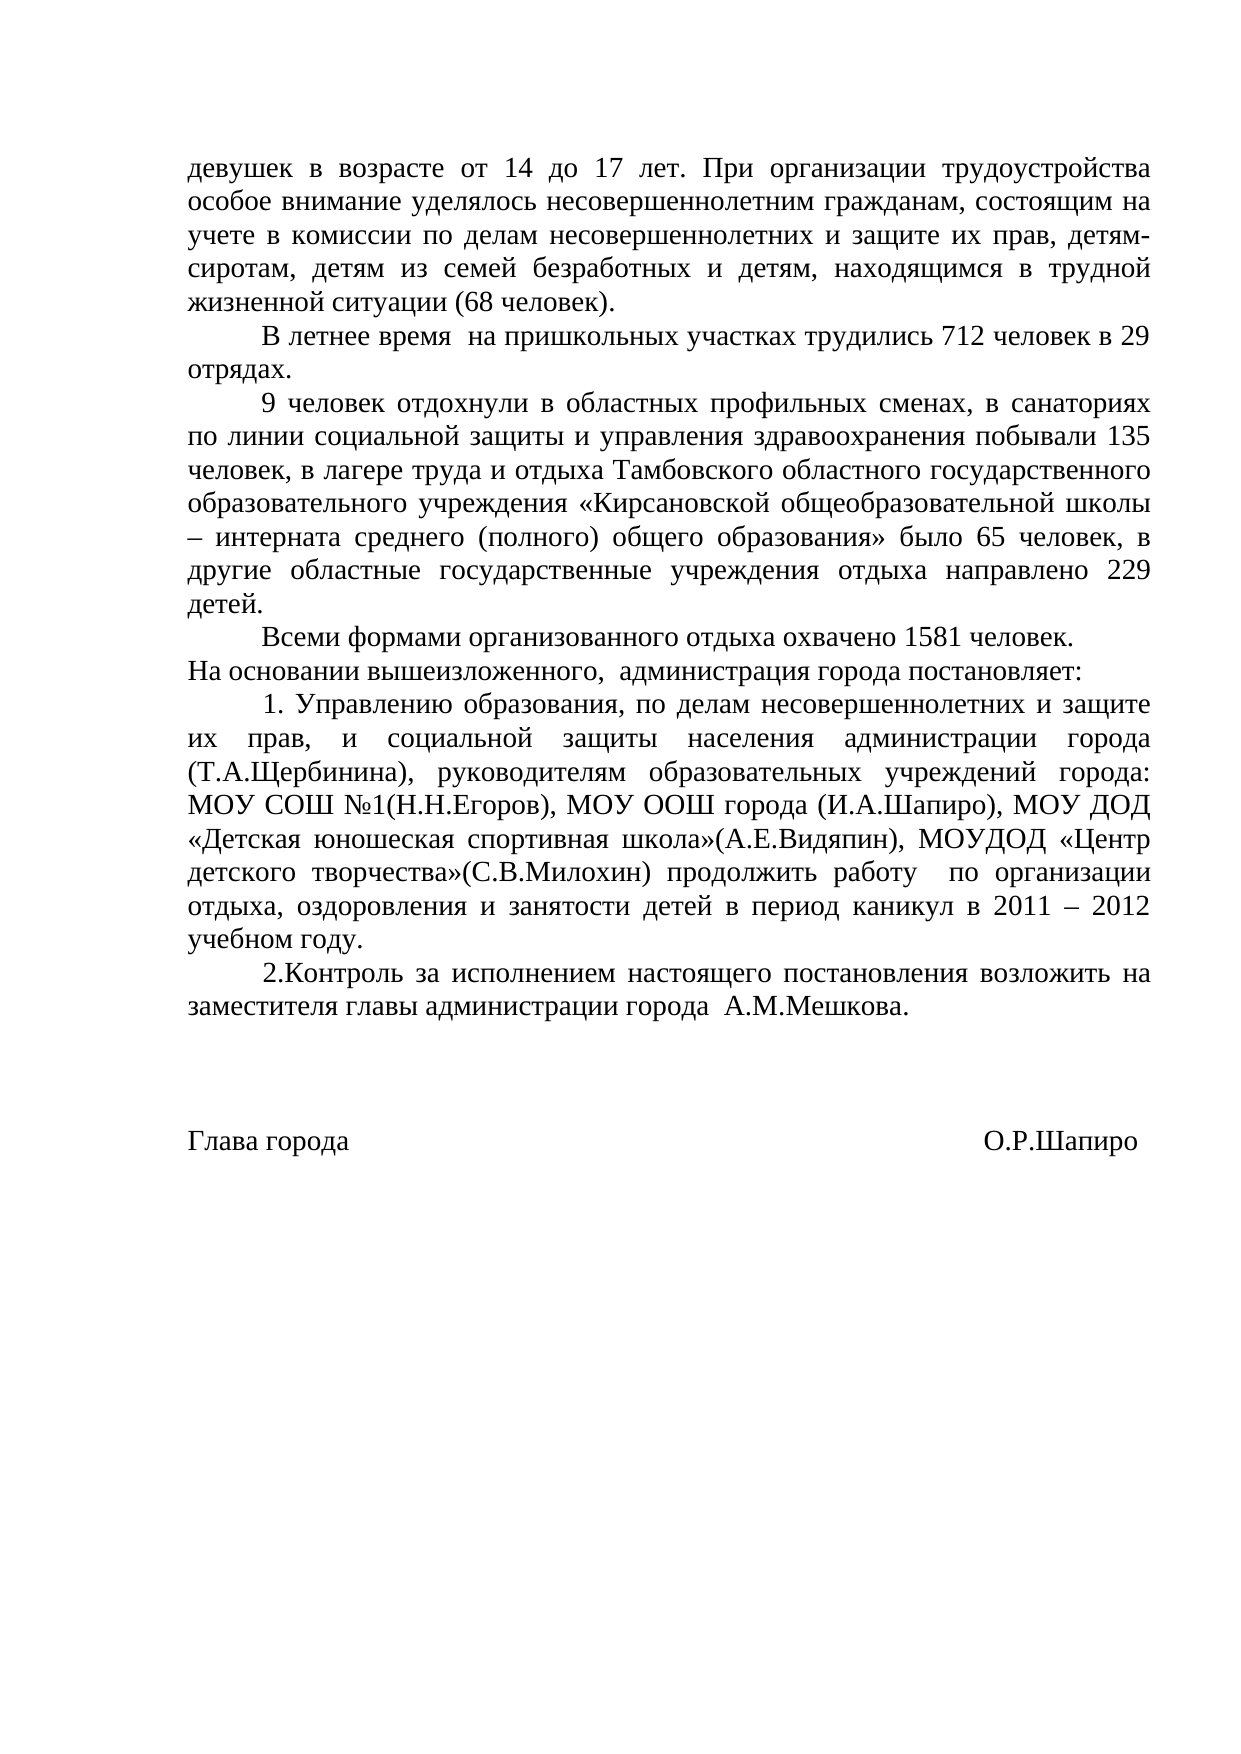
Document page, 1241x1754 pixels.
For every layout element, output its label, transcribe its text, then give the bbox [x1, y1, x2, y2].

text В летнее время на пришкольных участках трудились 712 человек в 29 отрядах. [187, 318, 1152, 385]
text На основании вышеизложенного, администрация города постановляет: [187, 653, 1152, 687]
text 2.Контроль за исполнением настоящего постановления возложить на заместителя главы администрации города А.М.Мешкова. [187, 955, 1152, 1022]
text 9 человек отдохнули в областных профильных сменах, в санаториях по линии социальной защиты и управления здравоохранения побывали 135 человек, в лагере труда и отдыха Тамбовского областного государственного образовательного учреждения «Кирсановской общеобразовательной школы – интерната среднего (полного) общего образования» было 65 человек, в другие областные государственные учреждения отдыха направлено 229 детей. [187, 385, 1152, 619]
text Глава города О.Р.Шапиро [187, 1123, 1152, 1156]
text девушек в возрасте от 14 до 17 лет. При организации трудоустройства особое внимание уделялось несовершеннолетним гражданам, состоящим на учете в комиссии по делам несовершеннолетних и защите их прав, детям-сиротам, детям из семей безработных и детям, находящимся в трудной жизненной ситуации (68 человек). [187, 150, 1152, 318]
text Всеми формами организованного отдыха охвачено 1581 человек. [187, 619, 1152, 653]
text 1. Управлению образования, по делам несовершеннолетних и защите их прав, и социальной защиты населения администрации города (Т.А.Щербинина), руководителям образовательных учреждений города: МОУ СОШ №1(Н.Н.Егоров), МОУ ООШ города (И.А.Шапиро), МОУ ДОД «Детская юношеская спортивная школа»(А.Е.Видяпин), МОУДОД «Центр детского творчества»(С.В.Милохин) продолжить работу по организации отдыха, оздоровления и занятости детей в период каникул в 2011 – 2012 учебном году. [187, 687, 1152, 955]
